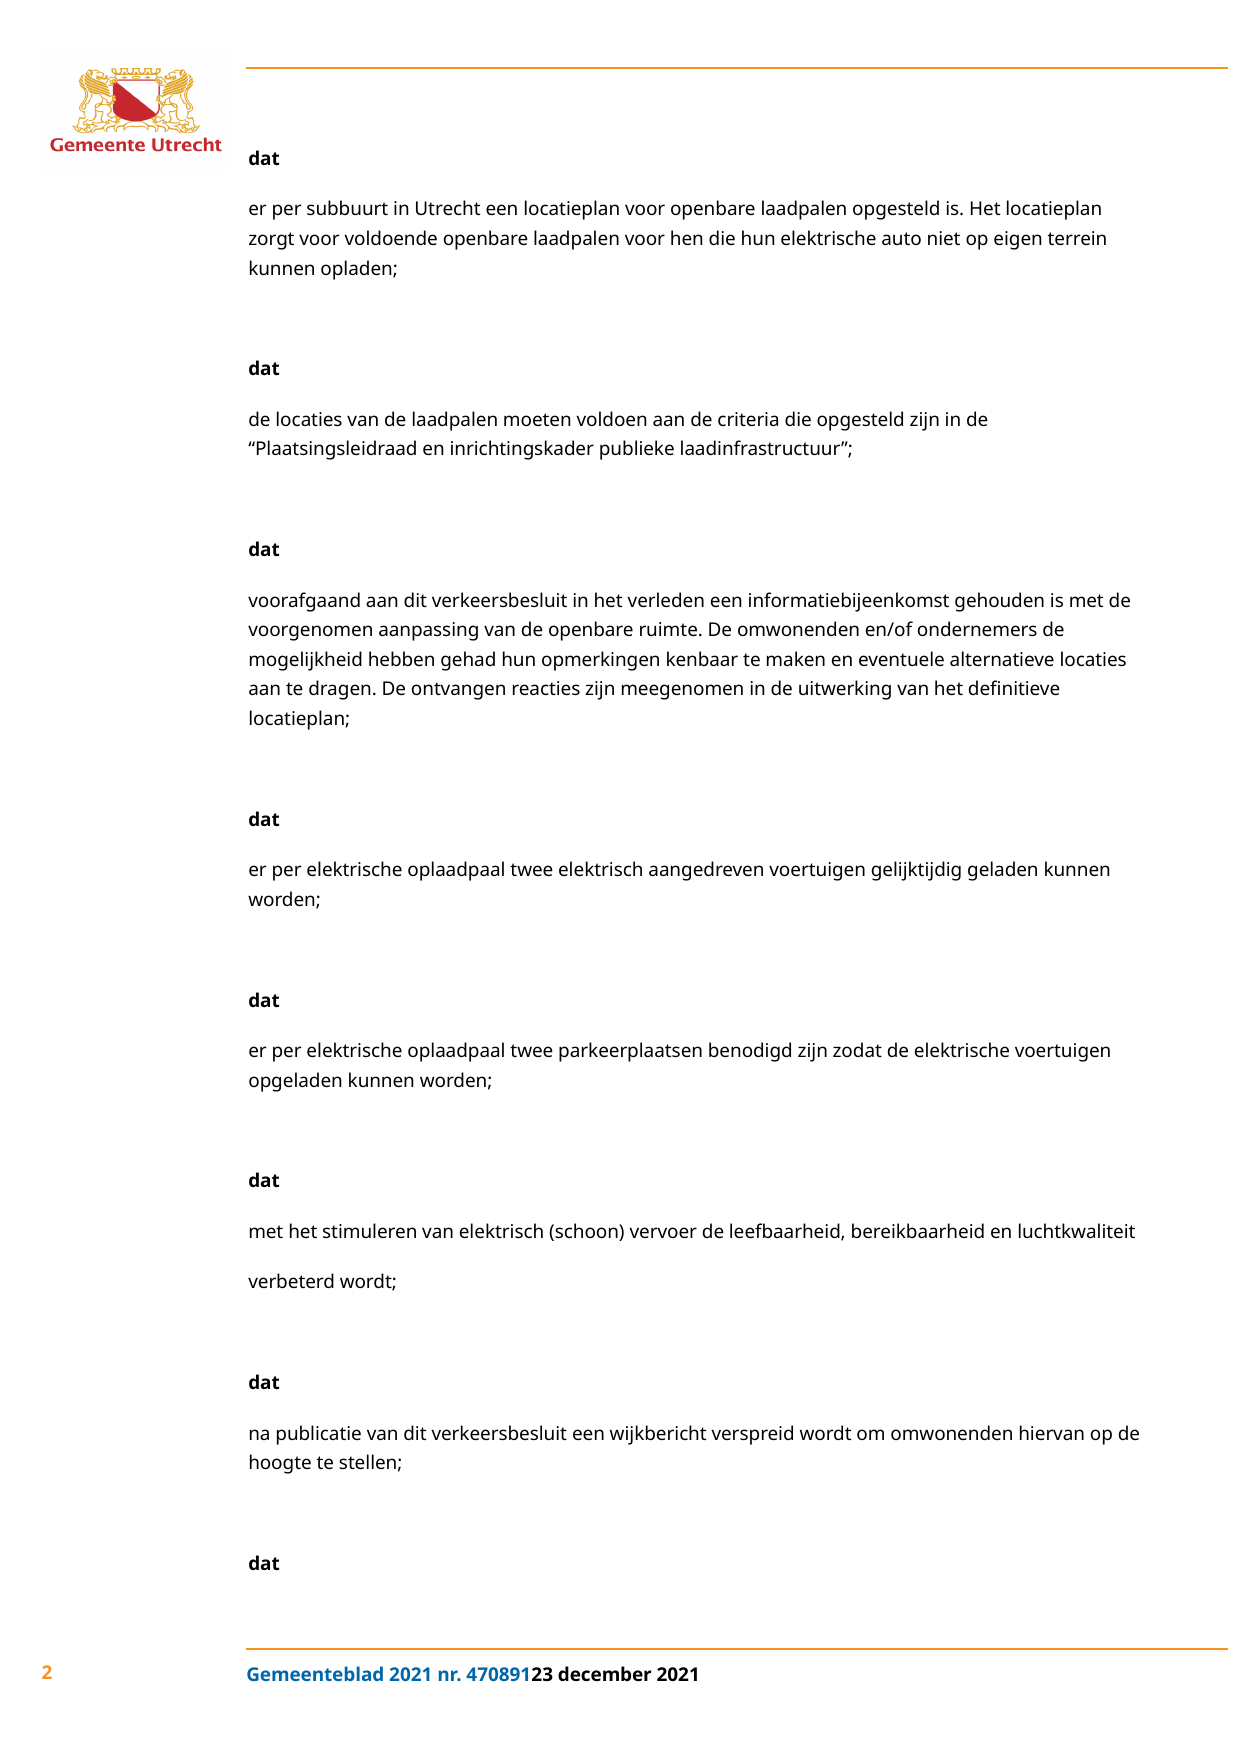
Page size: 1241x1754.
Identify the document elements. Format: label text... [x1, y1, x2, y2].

text dat [248, 806, 1152, 832]
text dat [248, 987, 1152, 1013]
text met het stimuleren van elektrisch (schoon) vervoer de leefbaarheid, bereikbaarheid en luchtkwaliteit [248, 1218, 1152, 1244]
text na publicatie van dit verkeersbesluit een wijkbericht verspreid wordt om omwonenden hiervan op de hoogte te stellen; [248, 1420, 1152, 1475]
text dat [248, 1369, 1152, 1395]
text verbeterd wordt; [248, 1268, 1152, 1294]
text de locaties van de laadpalen moeten voldoen aan de criteria die opgesteld zijn in de “Plaatsingsleidraad en inrichtingskader publieke laadinfrastructuur”; [248, 406, 1152, 461]
text voorafgaand aan dit verkeersbesluit in het verleden een informatiebijeenkomst gehouden is met de voorgenomen aanpassing van de openbare ruimte. De omwonenden en/of ondernemers de mogelijkheid hebben gehad hun opmerkingen kenbaar te maken en eventuele alternatieve locaties aan te dragen. De ontvangen reacties zijn meegenomen in de uitwerking van het definitieve locatieplan; [248, 587, 1152, 731]
text dat [248, 536, 1152, 562]
text er per elektrische oplaadpaal twee elektrisch aangedreven voertuigen gelijktijdig geladen kunnen worden; [248, 856, 1152, 912]
text dat [248, 145, 1152, 171]
text dat [248, 1168, 1152, 1193]
text dat [248, 356, 1152, 381]
text er per subbuurt in Utrecht een locatieplan voor openbare laadpalen opgesteld is. Het locatieplan zorgt voor voldoende openbare laadpalen voor hen die hun elektrische auto niet op eigen terrein kunnen opladen; [248, 196, 1152, 281]
text dat [248, 1550, 1152, 1576]
text er per elektrische oplaadpaal twee parkeerplaatsen benodigd zijn zodat de elektrische voertuigen opgeladen kunnen worden; [248, 1037, 1152, 1093]
picture [41, 47, 231, 172]
